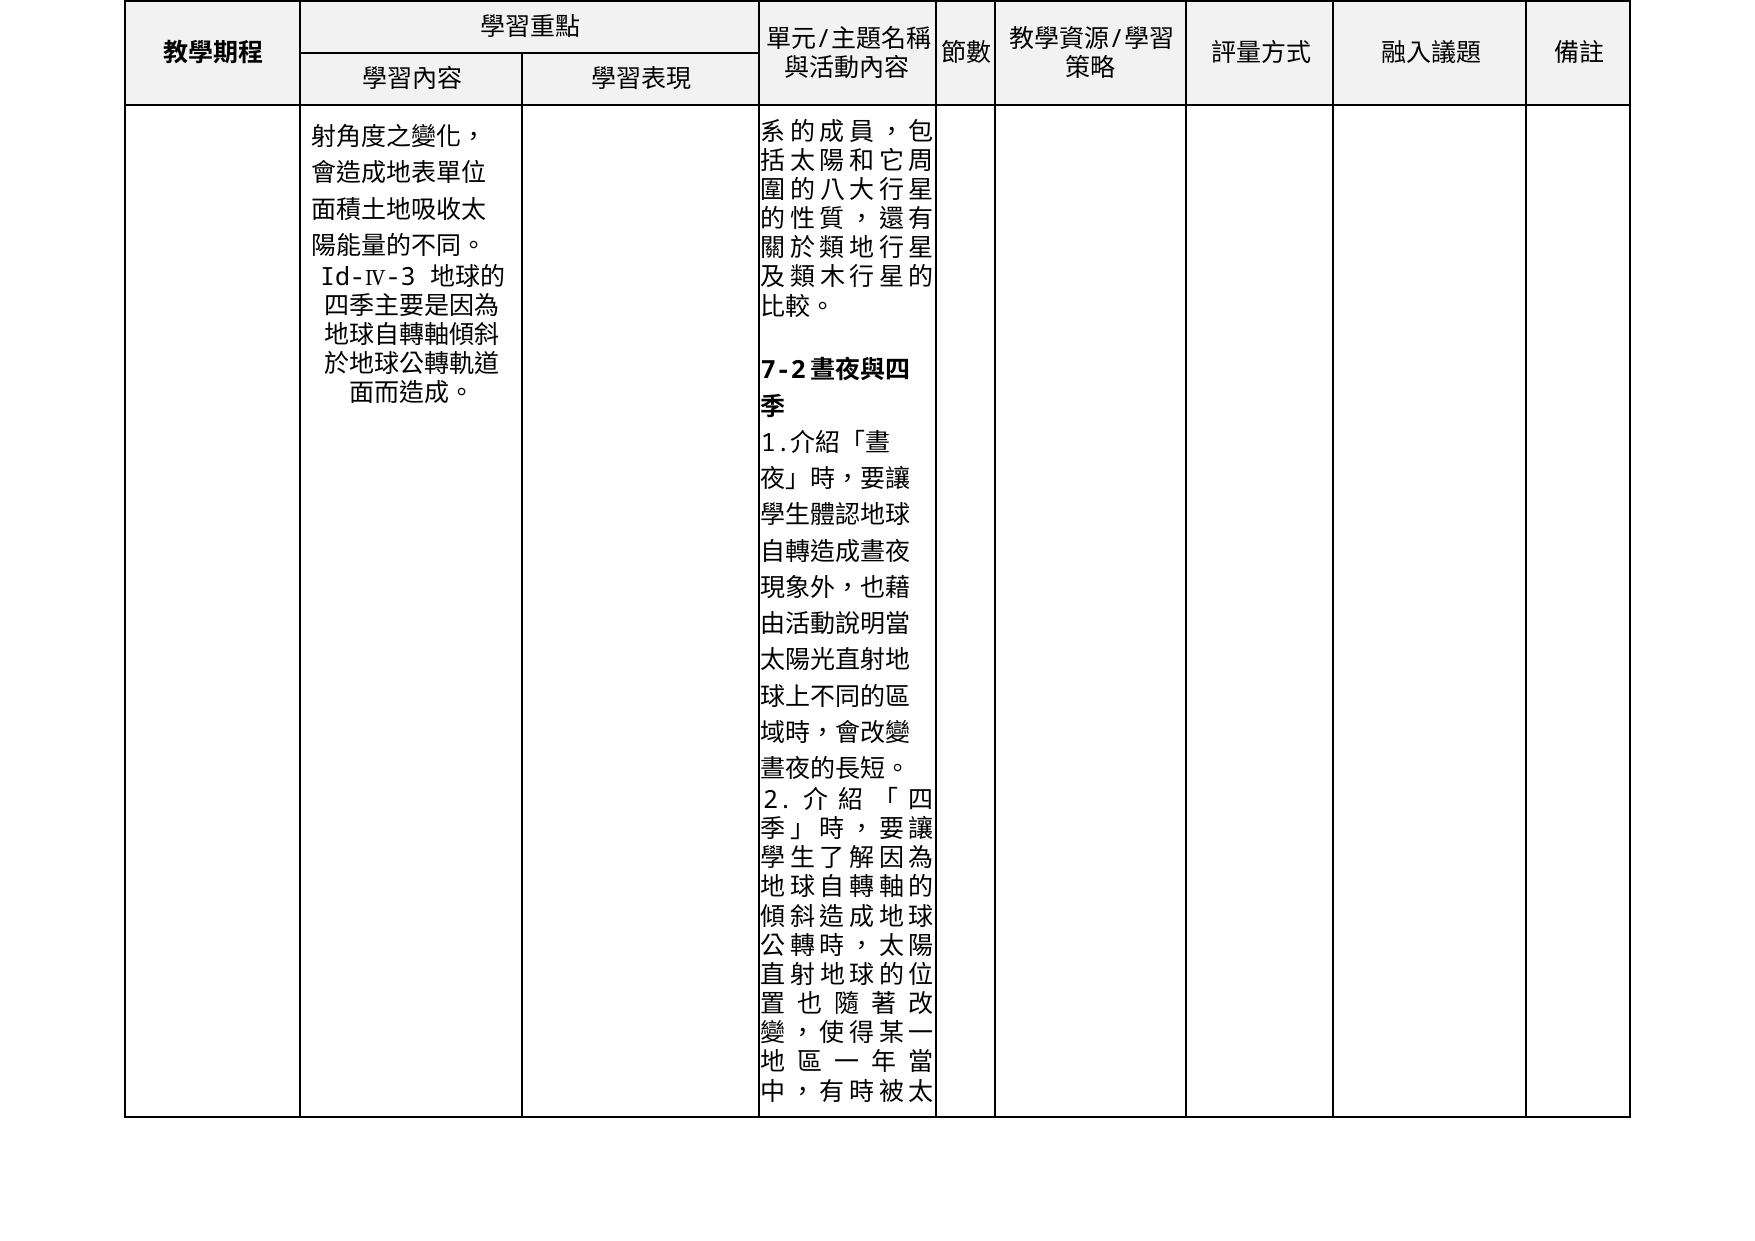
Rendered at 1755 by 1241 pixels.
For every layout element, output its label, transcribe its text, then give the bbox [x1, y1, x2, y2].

table_cell 學習內容 [301, 54, 521, 104]
table_cell [996, 106, 1185, 1116]
table_cell [1187, 106, 1332, 1116]
table_header 節數 [937, 2, 994, 104]
table_header 評量方式 [1187, 2, 1332, 104]
table_header 教學期程 [126, 2, 299, 104]
table_cell [937, 106, 994, 1116]
table_header 融入議題 [1334, 2, 1525, 104]
table_header 備註 [1527, 2, 1629, 104]
table_header 教學資源/學習策略 [996, 2, 1185, 104]
table_cell [1527, 106, 1629, 1116]
table_cell 系的成員，包括太陽和它周圍的八大行星的性質，還有關於類地行星及類木行星的比較。 7-2晝夜與四季 1.介紹「晝夜」時，要讓學生體認地球自轉造成晝夜現象外，也藉由活動說明當太陽光直射地球上不同的區域時，會改變晝夜的長短。 2.介紹「四季」時，要讓學生了解因為地球自轉軸的傾斜造成地球公轉時，太陽直射地球的位置也隨著改變，使得某一地區一年當中，有時被太 [760, 106, 935, 1116]
table_header 單元/主題名稱與活動內容 [760, 2, 935, 104]
table_header 學習重點 [301, 2, 758, 52]
table_cell [1334, 106, 1525, 1116]
table_cell 射角度之變化，會造成地表單位面積土地吸收太陽能量的不同。 Id-Ⅳ-3 地球的四季主要是因為地球自轉軸傾斜於地球公轉軌道面而造成。 [301, 106, 521, 1116]
table_cell [523, 106, 758, 1116]
table_cell 學習表現 [523, 54, 758, 104]
table_cell [126, 106, 299, 1116]
